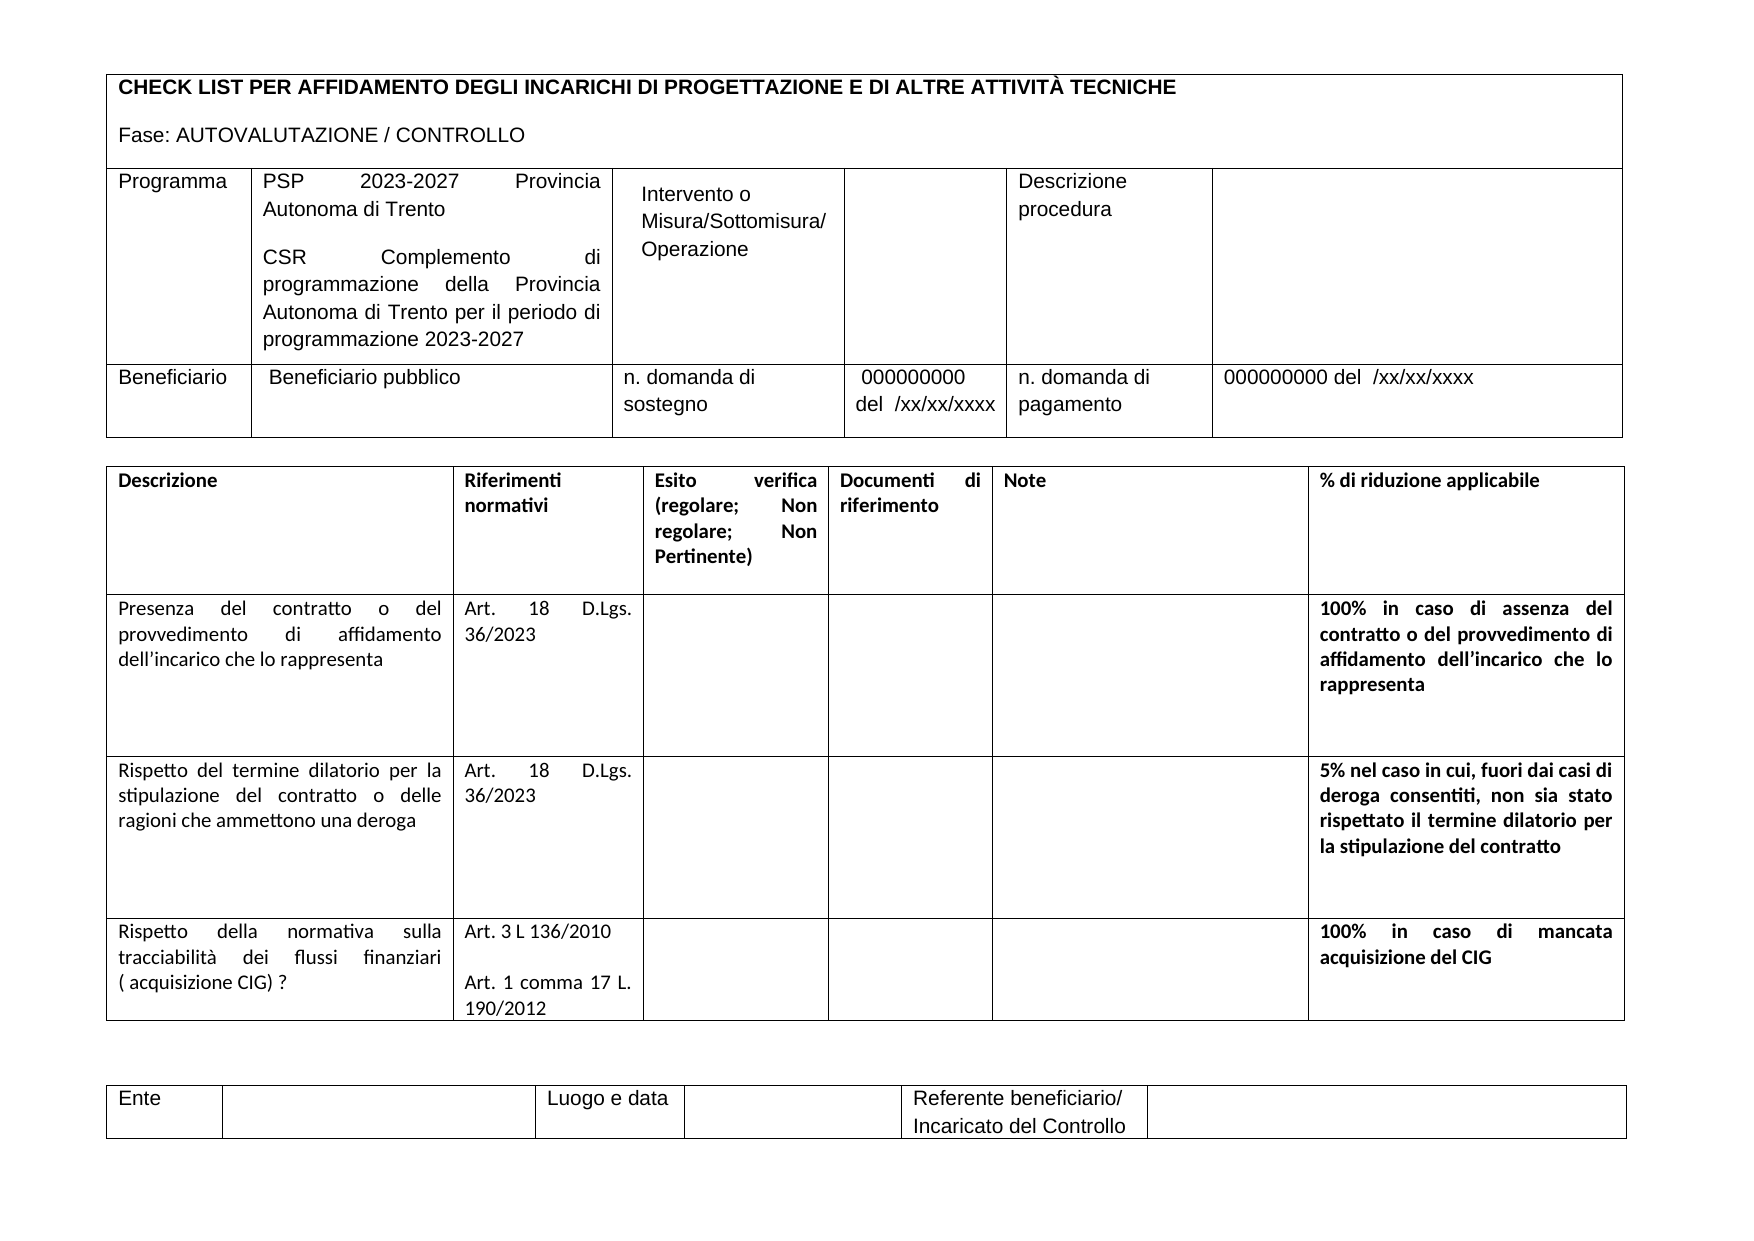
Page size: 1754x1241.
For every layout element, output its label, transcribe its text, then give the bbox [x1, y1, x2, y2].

table_header Descrizione [107, 467, 453, 594]
table_cell Art. 18 D.Lgs. 36/2023 [454, 757, 643, 917]
table_cell [644, 757, 828, 917]
table_header % di riduzione applicabile [1309, 467, 1624, 594]
table_cell Rispetto del termine dilatorio per la stipulazione del contratto o delle ragioni che ammettono una deroga [107, 757, 453, 917]
table_header Esito verifica (regolare; Non regolare; Non Pertinente) [644, 467, 828, 594]
table_header Note [993, 467, 1308, 594]
table_cell [644, 919, 828, 1020]
table_cell [644, 595, 828, 756]
table_cell Rispetto della normativa sulla tracciabilità dei flussi finanziari ( acquisizione CIG) ? [107, 919, 453, 1020]
table_cell Art. 3 L 136/2010 Art. 1 comma 17 L. 190/2012 [454, 919, 643, 1020]
table_cell [993, 757, 1308, 917]
table_cell 5% nel caso in cui, fuori dai casi di deroga consentiti, non sia stato rispettato il termine dilatorio per la stipulazione del contratto [1309, 757, 1624, 917]
table_cell [993, 919, 1308, 1020]
table_cell [829, 919, 992, 1020]
table_cell [829, 757, 992, 917]
table_cell [993, 595, 1308, 756]
table_cell Art. 18 D.Lgs. 36/2023 [454, 595, 643, 756]
table_cell Presenza del contratto o del provvedimento di affidamento dell’incarico che lo rappresenta [107, 595, 453, 756]
table_cell [829, 595, 992, 756]
table_cell 100% in caso di mancata acquisizione del CIG [1309, 919, 1624, 1020]
table_cell 100% in caso di assenza del contratto o del provvedimento di affidamento dell’incarico che lo rappresenta [1309, 595, 1624, 756]
table_header Riferimenti normativi [454, 467, 643, 594]
table_header Documenti di riferimento [829, 467, 992, 594]
